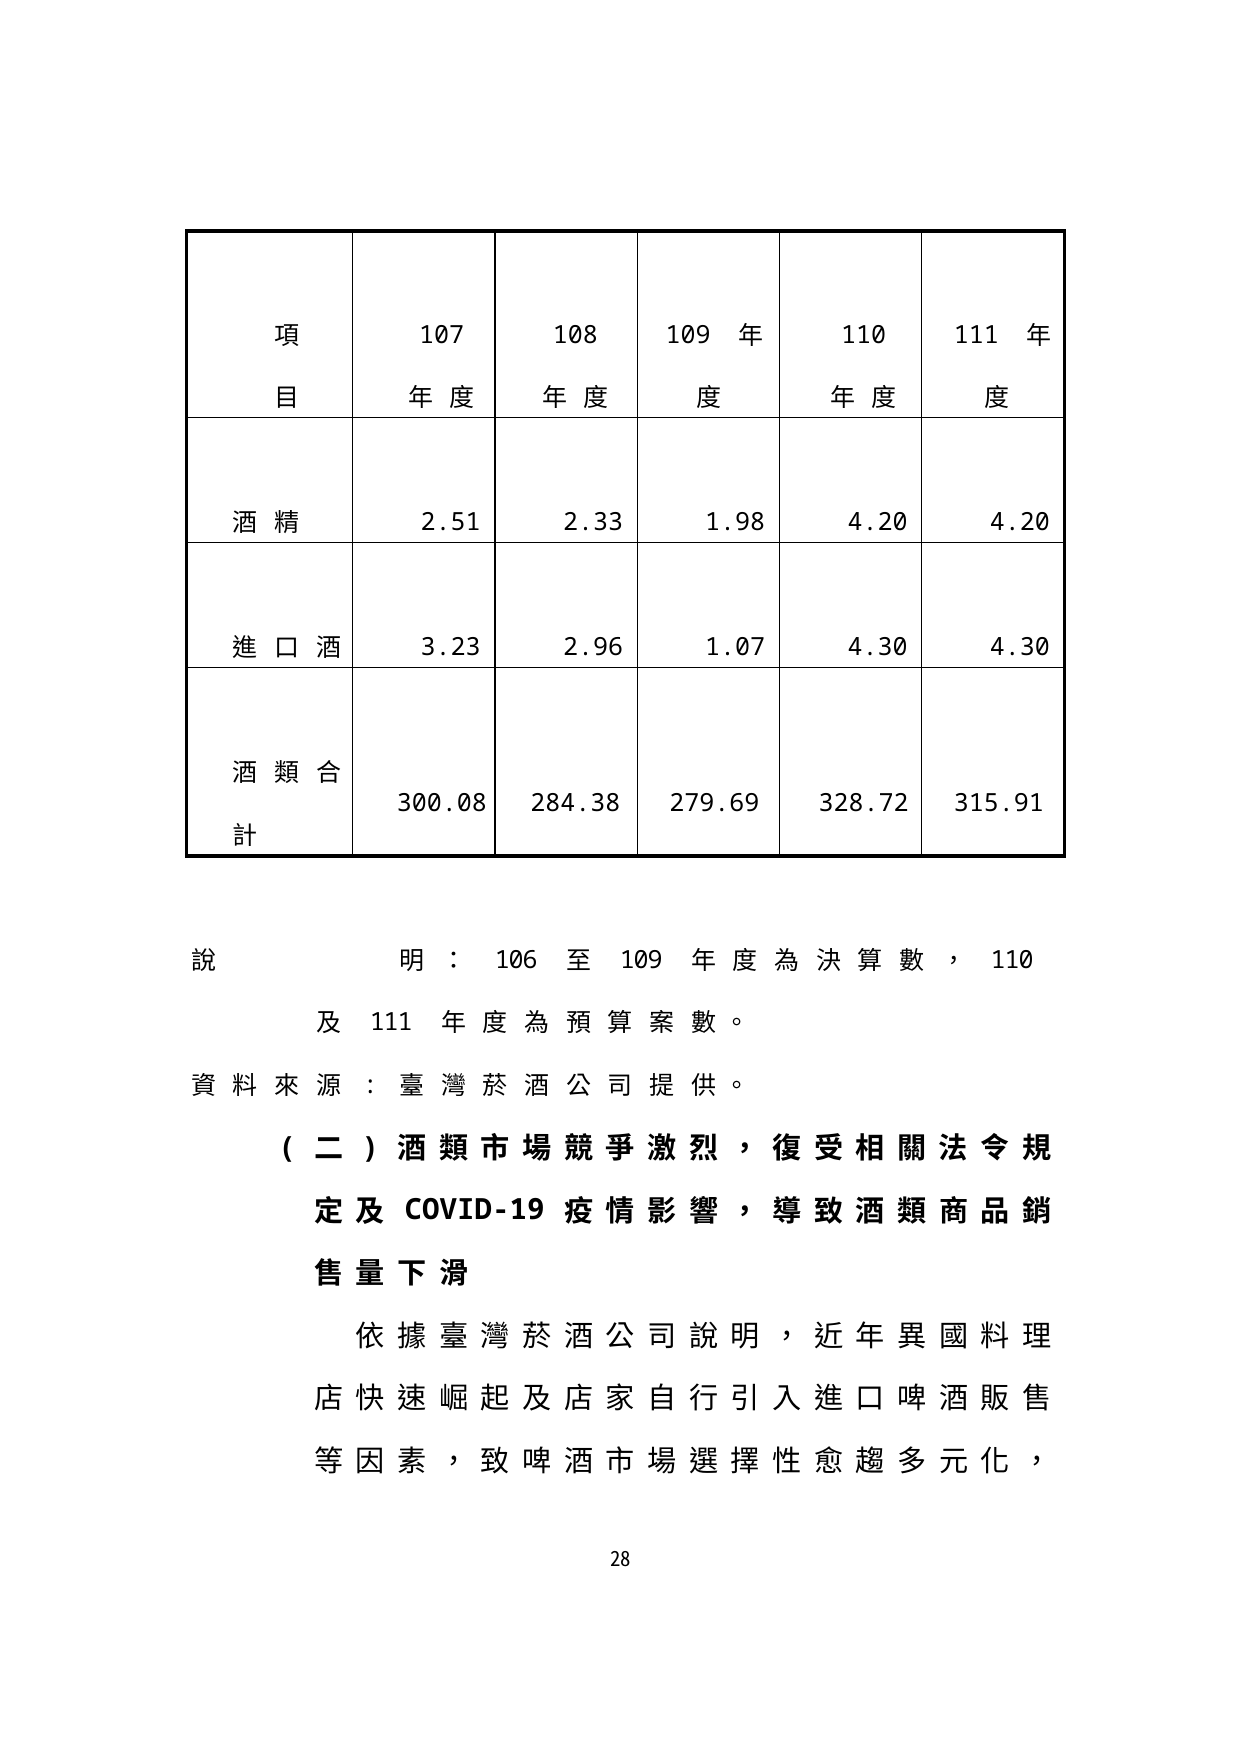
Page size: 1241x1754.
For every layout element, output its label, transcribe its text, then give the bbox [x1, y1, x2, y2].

table_cell 酒類合計 [188, 668, 352, 854]
table_cell 1.07 [638, 543, 779, 667]
table_cell 300.08 [353, 668, 494, 854]
table_cell 328.72 [780, 668, 921, 854]
table_cell 4.30 [922, 543, 1063, 667]
text 說 明：106至109年度為決算數，110及111年度為預算案數。 [183, 917, 1049, 1042]
table_cell 1.98 [638, 418, 779, 542]
table_header 108年度 [496, 233, 637, 417]
table_cell 4.30 [780, 543, 921, 667]
table_cell 酒精 [188, 418, 352, 542]
table_cell 315.91 [922, 668, 1063, 854]
text 資料來源:臺灣菸酒公司提供。 [183, 1042, 1049, 1104]
text 依據臺灣菸酒公司說明，近年異國料理店快速崛起及店家自行引入進口啤酒販售等因素，致啤酒市場選擇性愈趨多元化，故競爭更為激烈，且機能型啤酒與無酒精啤酒漸成消費趨勢，取代部分飲用啤酒之消費；復因嚴格取締酒駕及自109年度起受COVID-19疫情影響，直接衝擊瓶裝啤酒於餐飲通路之銷售，以致109年度啤酒類實際銷售量85萬3,654箱，低於108年度86萬3,005箱；迄110年度囿於疫情嚴重，全國實施三級警戒後餐廳皆取消內用，消費者無法在外聚會活動，進而影響餐飲通路之酒類銷售等。 [271, 1292, 1058, 1479]
table_cell 4.20 [780, 418, 921, 542]
table_cell 4.20 [922, 418, 1063, 542]
table_cell 2.51 [353, 418, 494, 542]
text (二)酒類市場競爭激烈，復受相關法令規定及COVID-19疫情影響，導致酒類商品銷售量下滑 [242, 1104, 1058, 1292]
table_cell 279.69 [638, 668, 779, 854]
table_header 111年度 [922, 233, 1063, 417]
table_header 110年度 [780, 233, 921, 417]
table_header 項 目 [188, 233, 352, 417]
table_cell 3.23 [353, 543, 494, 667]
table_cell 2.96 [496, 543, 637, 667]
table_header 109年度 [638, 233, 779, 417]
table_header 107年度 [353, 233, 494, 417]
table_cell 2.33 [496, 418, 637, 542]
table_cell 進口酒 [188, 543, 352, 667]
table_cell 284.38 [496, 668, 637, 854]
